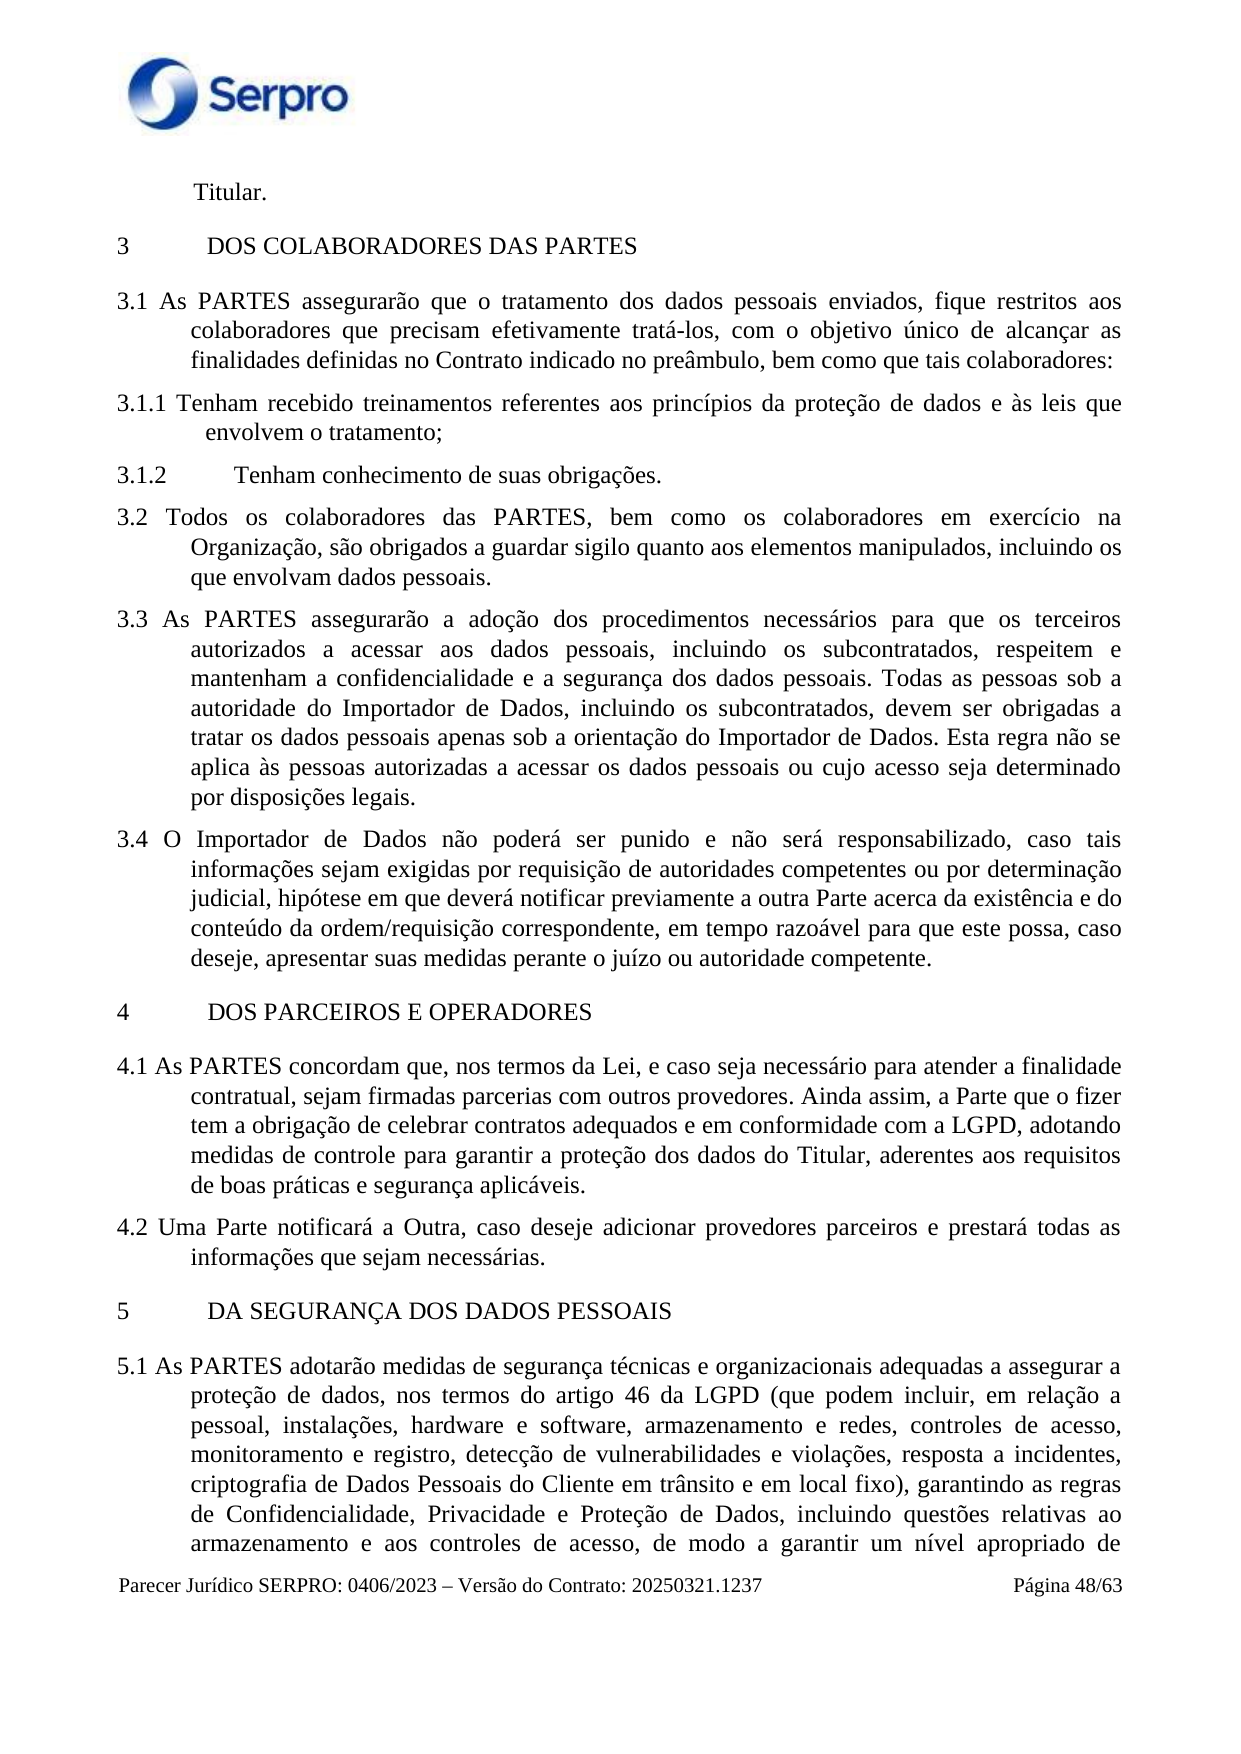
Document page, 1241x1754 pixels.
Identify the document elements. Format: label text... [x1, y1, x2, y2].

subtitle 3 DOS COLABORADORES DAS PARTES [117, 231, 1122, 260]
text Titular. [193, 177, 1122, 206]
text 5.1 As PARTES adotarão medidas de segurança técnicas e organizacionais adequadas a assegurar a proteção de dados, nos termos do artigo 46 da LGPD (que podem incluir, em relação a pessoal, instalações, hardware e software, armazenamento e redes, controles de acesso, monitoramento e registro, detecção de vulnerabilidades e violações, resposta a incidentes, criptografia de Dados Pessoais do Cliente em trânsito e em local fixo), garantindo as regras de Confidencialidade, Privacidade e Proteção de Dados, incluindo questões relativas ao armazenamento e aos controles de acesso, de modo a garantir um nível apropriado de [117, 1351, 1122, 1557]
text 3.1.1 Tenham recebido treinamentos referentes aos princípios da proteção de dados e às leis que envolvem o tratamento; [117, 388, 1122, 446]
text 3.2 Todos os colaboradores das PARTES, bem como os colaboradores em exercício na Organização, são obrigados a guardar sigilo quanto aos elementos manipulados, incluindo os que envolvam dados pessoais. [117, 502, 1122, 590]
subtitle 5 DA SEGURANÇA DOS DADOS PESSOAIS [117, 1296, 1122, 1325]
text 3.1.2 Tenham conhecimento de suas obrigações. [117, 460, 1122, 488]
text 4.2 Uma Parte notificará a Outra, caso deseje adicionar provedores parceiros e prestará todas as informações que sejam necessárias. [117, 1212, 1122, 1271]
text 3.3 As PARTES assegurarão a adoção dos procedimentos necessários para que os terceiros autorizados a acessar aos dados pessoais, incluindo os subcontratados, respeitem e mantenham a confidencialidade e a segurança dos dados pessoais. Todas as pessoas sob a autoridade do Importador de Dados, incluindo os subcontratados, devem ser obrigadas a tratar os dados pessoais apenas sob a orientação do Importador de Dados. Esta regra não se aplica às pessoas autorizadas a acessar os dados pessoais ou cujo acesso seja determinado por disposições legais. [117, 604, 1122, 810]
text 4.1 As PARTES concordam que, nos termos da Lei, e caso seja necessário para atender a finalidade contratual, sejam firmadas parcerias com outros provedores. Ainda assim, a Parte que o fizer tem a obrigação de celebrar contratos adequados e em conformidade com a LGPD, adotando medidas de controle para garantir a proteção dos dados do Titular, aderentes aos requisitos de boas práticas e segurança aplicáveis. [117, 1051, 1122, 1198]
text 3.1 As PARTES assegurarão que o tratamento dos dados pessoais enviados, fique restritos aos colaboradores que precisam efetivamente tratá-los, com o objetivo único de alcançar as finalidades definidas no Contrato indicado no preâmbulo, bem como que tais colaboradores: [117, 286, 1122, 374]
subtitle 4 DOS PARCEIROS E OPERADORES [117, 997, 1122, 1026]
text 3.4 O Importador de Dados não poderá ser punido e não será responsabilizado, caso tais informações sejam exigidas por requisição de autoridades competentes ou por determinação judicial, hipótese em que deverá notificar previamente a outra Parte acerca da existência e do conteúdo da ordem/requisição correspondente, em tempo razoável para que este possa, caso deseje, apresentar suas medidas perante o juízo ou autoridade competente. [117, 824, 1122, 971]
